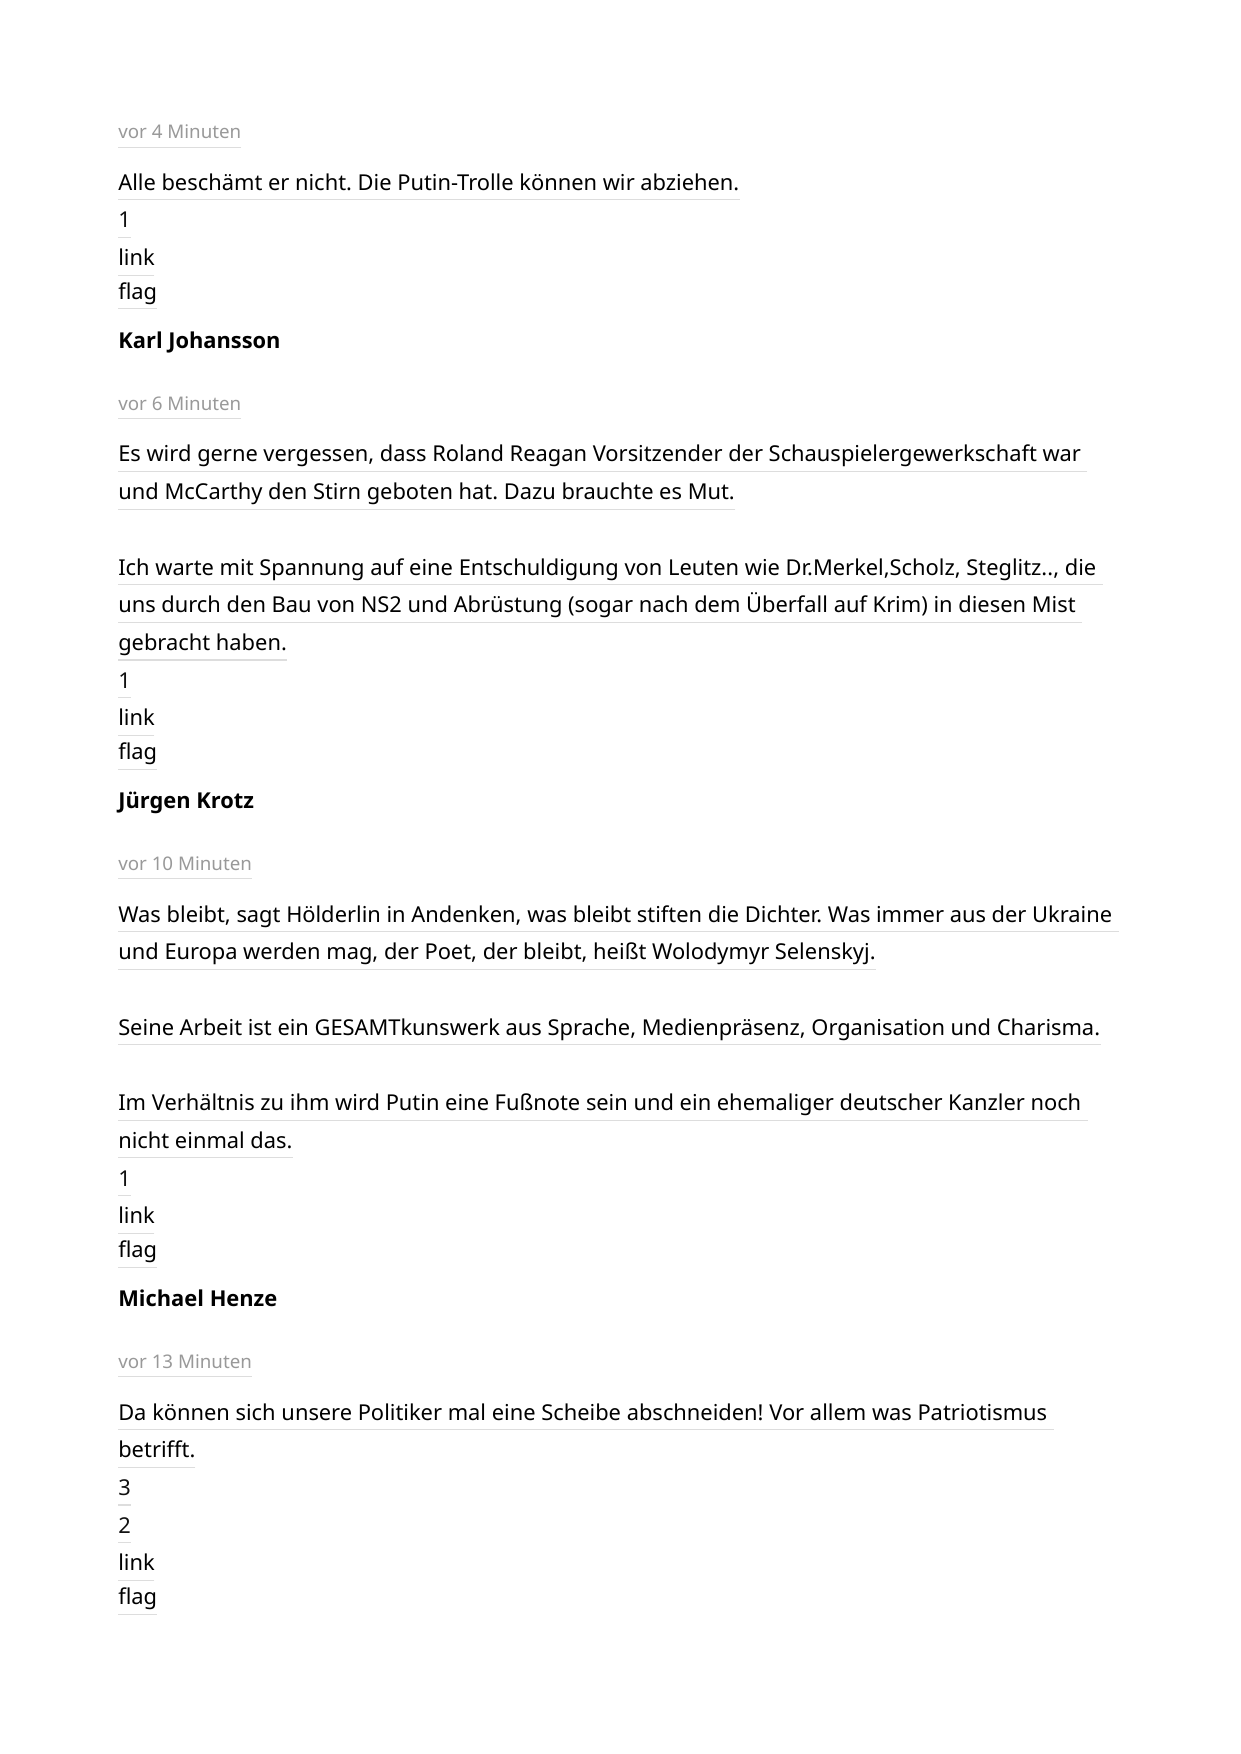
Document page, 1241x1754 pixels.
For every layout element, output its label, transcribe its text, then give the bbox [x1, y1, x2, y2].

text link [118, 1547, 1122, 1581]
text 3 [118, 1472, 1122, 1506]
text vor 4 Minuten [118, 118, 1117, 148]
text Jürgen Krotz [118, 785, 1122, 815]
text flag [118, 276, 1122, 309]
text 1 [118, 1162, 1122, 1196]
text flag [118, 1581, 1122, 1615]
text Alle beschämt er nicht. Die Putin-Trolle können wir abziehen. [118, 167, 1122, 200]
text vor 6 Minuten [118, 390, 1117, 419]
text flag [118, 1234, 1122, 1268]
text Was bleibt, sagt Hölderlin in Andenken, was bleibt stiften die Dichter. Was immer aus der Ukraine und Europa werden mag, der Poet, der bleibt, heißt Wolodymyr Selenskyj. Seine Arbeit ist ein GESAMTkunswerk aus Sprache, Medienpräsenz, Organisation und Charisma. Im Verhältnis zu ihm wird Putin eine Fußnote sein und ein ehemaliger deutscher Kanzler noch nicht einmal das. [118, 898, 1122, 1158]
text Michael Henze [118, 1283, 1122, 1313]
text link [118, 702, 1122, 736]
text 1 [118, 204, 1122, 238]
text link [118, 242, 1122, 276]
text 2 [118, 1509, 1122, 1543]
text vor 10 Minuten [118, 850, 1117, 879]
text flag [118, 736, 1122, 770]
text 1 [118, 664, 1122, 698]
text Es wird gerne vergessen, dass Roland Reagan Vorsitzender der Schauspielergewerkschaft war und McCarthy den Stirn geboten hat. Dazu brauchte es Mut. Ich warte mit Spannung auf eine Entschuldigung von Leuten wie Dr.Merkel,Scholz, Steglitz.., die uns durch den Bau von NS2 und Abrüstung (sogar nach dem Überfall auf Krim) in diesen Mist gebracht haben. [118, 438, 1122, 661]
text Da können sich unsere Politiker mal eine Scheibe abschneiden! Vor allem was Patriotismus betrifft. [118, 1396, 1122, 1468]
text Karl Johansson [118, 325, 1122, 355]
text vor 13 Minuten [118, 1348, 1117, 1377]
text link [118, 1200, 1122, 1234]
